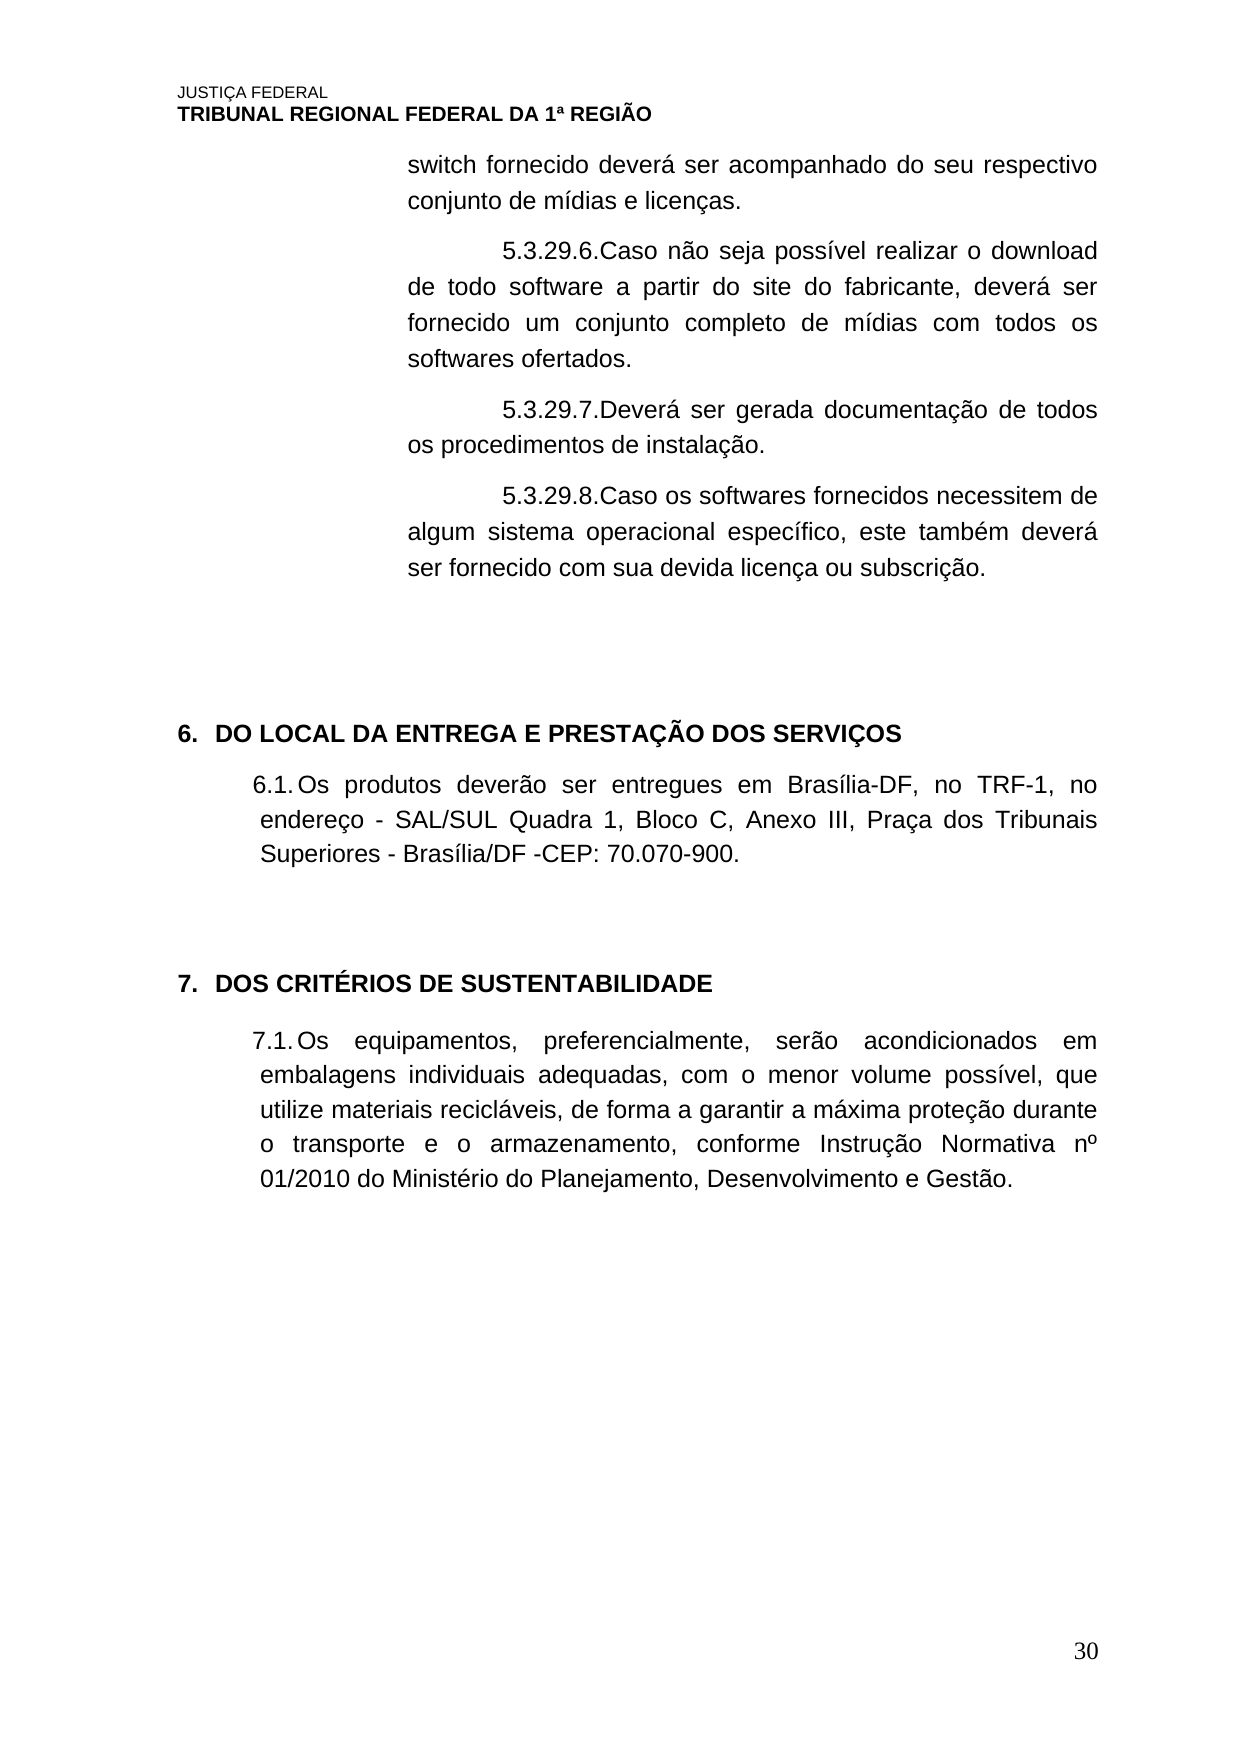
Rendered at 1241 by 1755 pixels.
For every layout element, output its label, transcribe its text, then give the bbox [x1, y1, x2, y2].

list Os equipamentos, preferencialmente, serão acondicionados em embalagens individuais adequadas, com o menor volume possível, que utilize materiais recicláveis, de forma a garantir a máxima proteção durante o transporte e o armazenamento, conforme Instrução Normativa nº 01/2010 do Ministério do Planejamento, Desenvolvimento e Gestão. [985, 1026, 1098, 1193]
list Os equipamentos, preferencialmente, serão acondicionados em embalagens individuais adequadas, com o menor volume possível, que utilize materiais recicláveis, de forma a garantir a máxima proteção durante o transporte e o armazenamento, conforme Instrução Normativa nº 01/2010 do Ministério do Planejamento, Desenvolvimento e Gestão. [215, 1026, 308, 1193]
list DO LOCAL DA ENTREGA E PRESTAÇÃO DOS SERVIÇOS [985, 719, 1098, 748]
list Os produtos deverão ser entregues em Brasília-DF, no TRF-1, no endereço - SAL/SUL Quadra 1, Bloco C, Anexo III, Praça dos Tribunais Superiores - Brasília/DF -CEP: 70.070-900. [985, 771, 1098, 868]
list Deverá ser gerada documentação de todos os procedimentos de instalação. [340, 394, 1098, 459]
list switch fornecido deverá ser acompanhado do seu respectivo conjunto de mídias e licenças. [340, 150, 1098, 214]
list Caso não seja possível realizar o download de todo software a partir do site do fabricante, deverá ser fornecido um conjunto completo de mídias com todos os softwares ofertados. [340, 236, 1098, 373]
list DOS CRITÉRIOS DE SUSTENTABILIDADE [985, 969, 1098, 997]
list Os produtos deverão ser entregues em Brasília-DF, no TRF-1, no endereço - SAL/SUL Quadra 1, Bloco C, Anexo III, Praça dos Tribunais Superiores - Brasília/DF -CEP: 70.070-900. [215, 771, 308, 868]
list Caso os softwares fornecidos necessitem de algum sistema operacional específico, este também deverá ser fornecido com sua devida licença ou subscrição. [340, 481, 1098, 582]
list DO LOCAL DA ENTREGA E PRESTAÇÃO DOS SERVIÇOS [177, 719, 308, 748]
list DOS CRITÉRIOS DE SUSTENTABILIDADE [177, 969, 308, 997]
